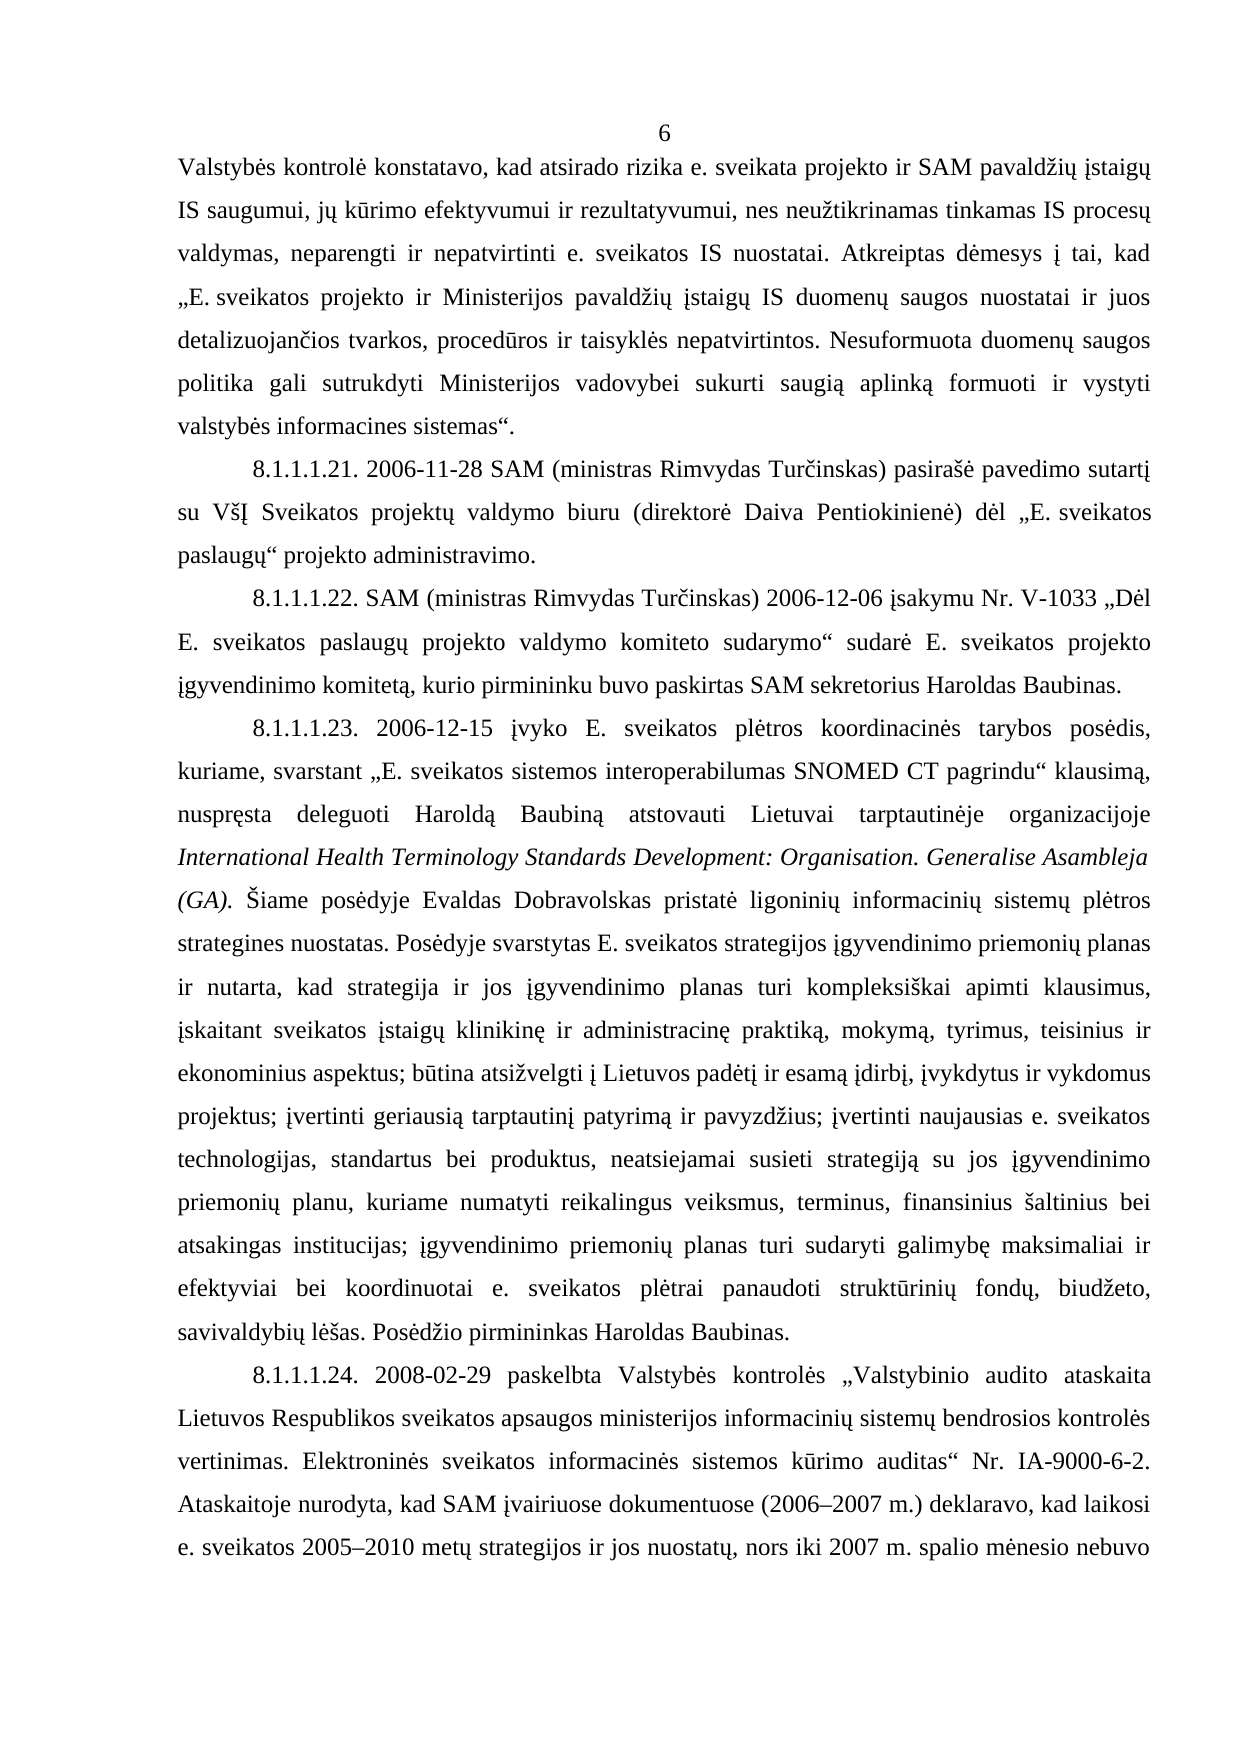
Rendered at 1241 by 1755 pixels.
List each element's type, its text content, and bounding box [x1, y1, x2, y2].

text Valstybės kontrolė konstatavo, kad atsirado rizika e. sveikata projekto ir SAM pavaldžių įstaigų IS saugumui, jų kūrimo efektyvumui ir rezultatyvumui, nes neužtikrinamas tinkamas IS procesų valdymas, neparengti ir nepatvirtinti e. sveikatos IS nuostatai. Atkreiptas dėmesys į tai, kad „E. sveikatos projekto ir Ministerijos pavaldžių įstaigų IS duomenų saugos nuostatai ir juos detalizuojančios tvarkos, procedūros ir taisyklės nepatvirtintos. Nesuformuota duomenų saugos politika gali sutrukdyti Ministerijos vadovybei sukurti saugią aplinką formuoti ir vystyti valstybės informacines sistemas“. [177, 152, 1152, 440]
text 8.1.1.1.24. 2008-02-29 paskelbta Valstybės kontrolės „Valstybinio audito ataskaita Lietuvos Respublikos sveikatos apsaugos ministerijos informacinių sistemų bendrosios kontrolės vertinimas. Elektroninės sveikatos informacinės sistemos kūrimo auditas“ Nr. IA-9000-6-2. Ataskaitoje nurodyta, kad SAM įvairiuose dokumentuose (2006–2007 m.) deklaravo, kad laikosi e. sveikatos 2005–2010 metų strategijos ir jos nuostatų, nors iki 2007 m. spalio mėnesio nebuvo [177, 1360, 1152, 1561]
text 8.1.1.1.23. 2006-12-15 įvyko E. sveikatos plėtros koordinacinės tarybos posėdis, kuriame, svarstant „E. sveikatos sistemos interoperabilumas SNOMED CT pagrindu“ klausimą, nuspręsta deleguoti Haroldą Baubiną atstovauti Lietuvai tarptautinėje organizacijoje International Health Terminology Standards Development: Organisation. Generalise Asambleja (GA). Šiame posėdyje Evaldas Dobravolskas pristatė ligoninių informacinių sistemų plėtros strategines nuostatas. Posėdyje svarstytas E. sveikatos strategijos įgyvendinimo priemonių planas ir nutarta, kad strategija ir jos įgyvendinimo planas turi kompleksiškai apimti klausimus, įskaitant sveikatos įstaigų klinikinę ir administracinę praktiką, mokymą, tyrimus, teisinius ir ekonominius aspektus; būtina atsižvelgti į Lietuvos padėtį ir esamą įdirbį, įvykdytus ir vykdomus projektus; įvertinti geriausią tarptautinį patyrimą ir pavyzdžius; įvertinti naujausias e. sveikatos technologijas, standartus bei produktus, neatsiejamai susieti strategiją su jos įgyvendinimo priemonių planu, kuriame numatyti reikalingus veiksmus, terminus, finansinius šaltinius bei atsakingas institucijas; įgyvendinimo priemonių planas turi sudaryti galimybę maksimaliai ir efektyviai bei koordinuotai e. sveikatos plėtrai panaudoti struktūrinių fondų, biudžeto, savivaldybių lėšas. Posėdžio pirmininkas Haroldas Baubinas. [177, 713, 1152, 1345]
text 8.1.1.1.22. SAM (ministras Rimvydas Turčinskas) 2006-12-06 įsakymu Nr. V-1033 „Dėl E. sveikatos paslaugų projekto valdymo komiteto sudarymo“ sudarė E. sveikatos projekto įgyvendinimo komitetą, kurio pirmininku buvo paskirtas SAM sekretorius Haroldas Baubinas. [177, 583, 1152, 698]
text 8.1.1.1.21. 2006-11-28 SAM (ministras Rimvydas Turčinskas) pasirašė pavedimo sutartį su VšĮ Sveikatos projektų valdymo biuru (direktorė Daiva Pentiokinienė) dėl „E. sveikatos paslaugų“ projekto administravimo. [177, 454, 1152, 569]
